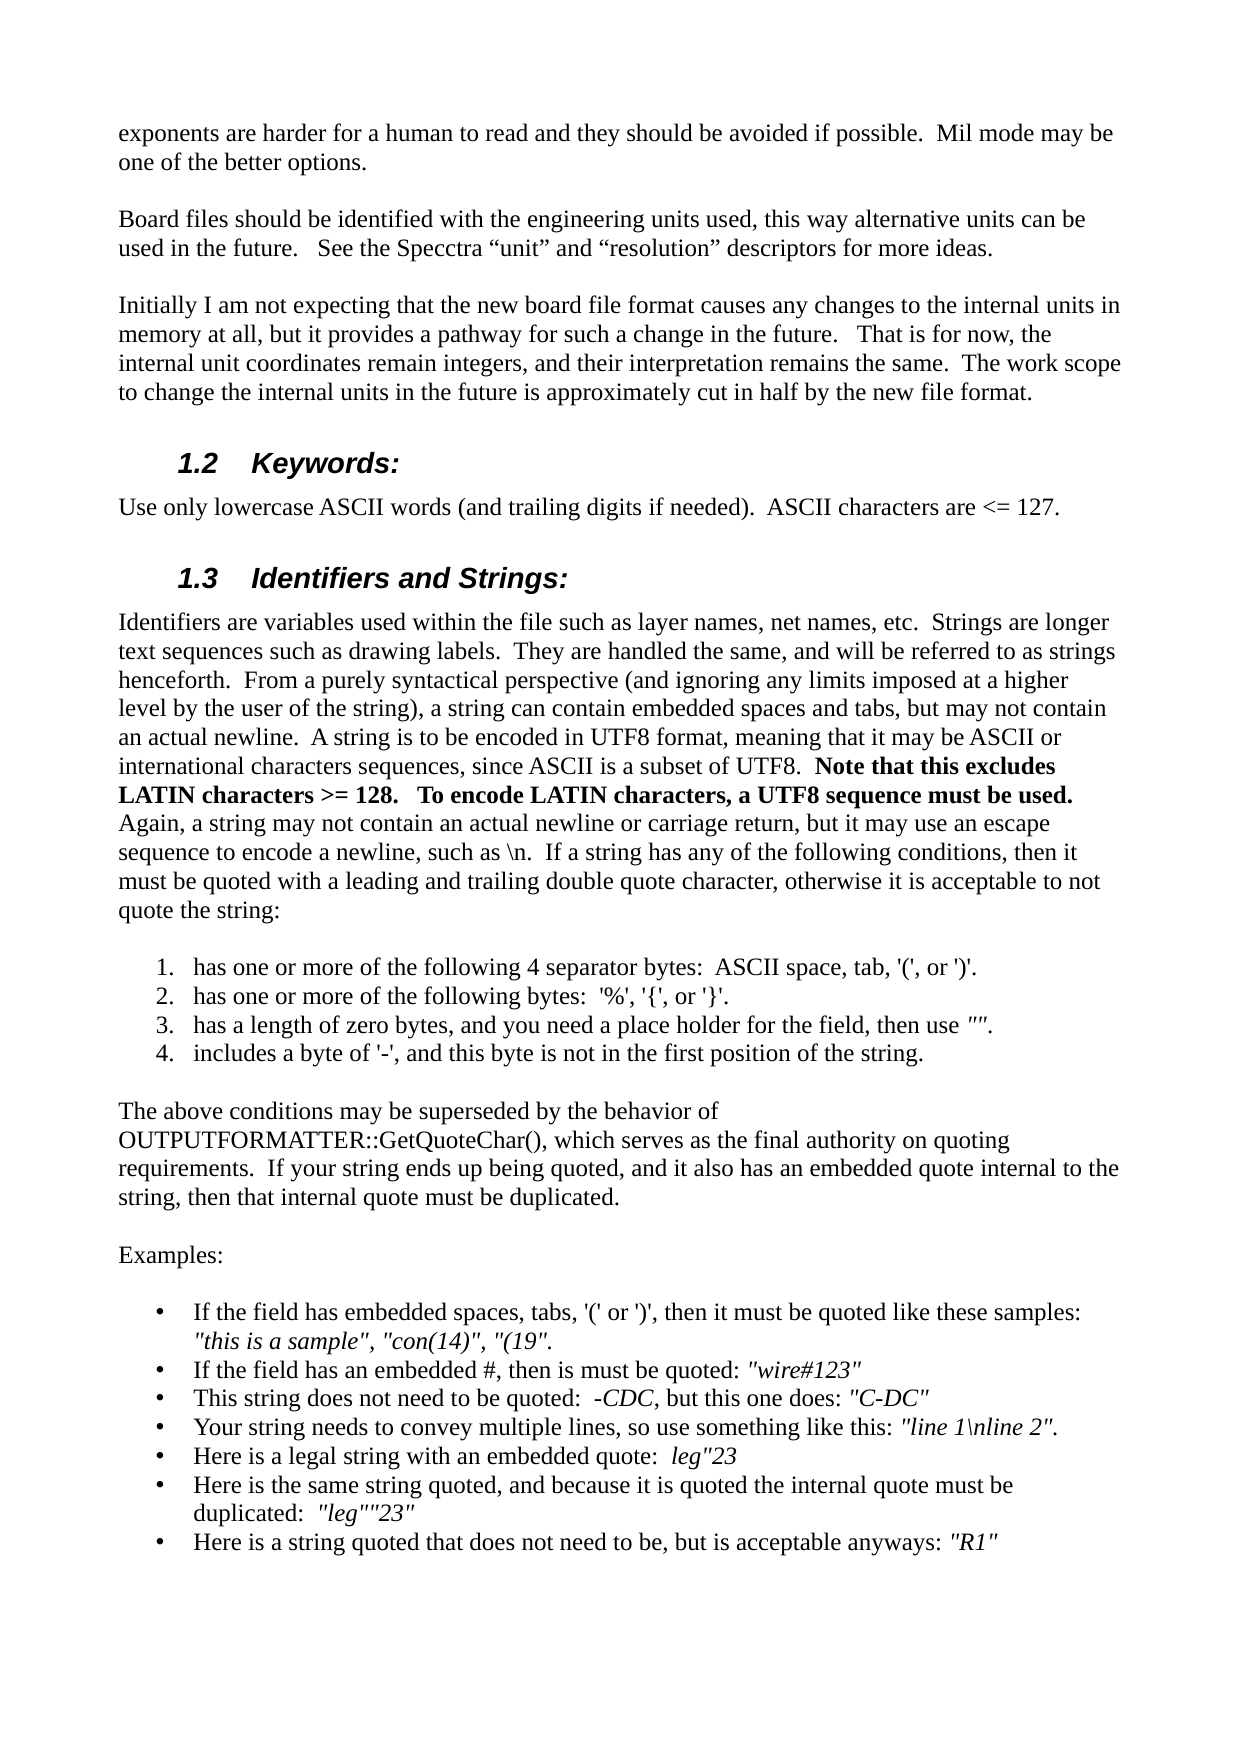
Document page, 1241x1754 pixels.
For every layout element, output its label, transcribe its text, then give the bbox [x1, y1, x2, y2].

list includes a byte of '-', and this byte is not in the first position of the string. [156, 1038, 1122, 1067]
text Use only lowercase ASCII words (and trailing digits if needed). ASCII characters are <= 127. [118, 492, 1122, 521]
list has one or more of the following 4 separator bytes: ASCII space, tab, '(', or ')'. [156, 952, 1122, 981]
text Examples: [118, 1240, 1122, 1268]
list If the field has an embedded #, then is must be quoted: "wire#123" [156, 1355, 1122, 1383]
subtitle Identifiers and Strings: [177, 561, 1122, 595]
list This string does not need to be quoted: -CDC, but this one does: "C-DC" [156, 1383, 1122, 1412]
list has a length of zero bytes, and you need a place holder for the field, then use "". [156, 1010, 1122, 1038]
subtitle Keywords: [177, 446, 1122, 480]
list Here is a string quoted that does not need to be, but is acceptable anyways: "R1" [156, 1527, 1122, 1556]
text Identifiers are variables used within the file such as layer names, net names, etc. Strings are longer text sequences such as drawing labels. They are handled the same, and will be referred to as strings henceforth. From a purely syntactical perspective (and ignoring any limits imposed at a higher level by the user of the string), a string can contain embedded spaces and tabs, but may not contain an actual newline. A string is to be encoded in UTF8 format, meaning that it may be ASCII or international characters sequences, since ASCII is a subset of UTF8. Note that this excludes LATIN characters >= 128. To encode LATIN characters, a UTF8 sequence must be used. Again, a string may not contain an actual newline or carriage return, but it may use an escape sequence to encode a newline, such as \n. If a string has any of the following conditions, then it must be quoted with a leading and trailing double quote character, otherwise it is acceptable to not quote the string: [118, 607, 1122, 923]
text Initially I am not expecting that the new board file format causes any changes to the internal units in memory at all, but it provides a pathway for such a change in the future. That is for now, the internal unit coordinates remain integers, and their interpretation remains the same. The work scope to change the internal units in the future is approximately cut in half by the new file format. [118, 291, 1122, 406]
text The above conditions may be superseded by the behavior of OUTPUTFORMATTER::GetQuoteChar(), which serves as the final authority on quoting requirements. If your string ends up being quoted, and it also has an embedded quote internal to the string, then that internal quote must be duplicated. [118, 1096, 1122, 1211]
list Here is a legal string with an embedded quote: leg"23 [156, 1441, 1122, 1470]
list Here is the same string quoted, and because it is quoted the internal quote must be duplicated: "leg""23" [156, 1470, 1122, 1527]
text exponents are harder for a human to read and they should be avoided if possible. Mil mode may be one of the better options. [118, 118, 1122, 176]
list has one or more of the following bytes: '%', '{', or '}'. [156, 981, 1122, 1010]
list If the field has embedded spaces, tabs, '(' or ')', then it must be quoted like these samples: "this is a sample", "con(14)", "(19". [156, 1297, 1122, 1355]
list Your string needs to convey multiple lines, so use something like this: "line 1\nline 2". [156, 1412, 1122, 1441]
text Board files should be identified with the engineering units used, this way alternative units can be used in the future. See the Specctra “unit” and “resolution” descriptors for more ideas. [118, 204, 1122, 262]
